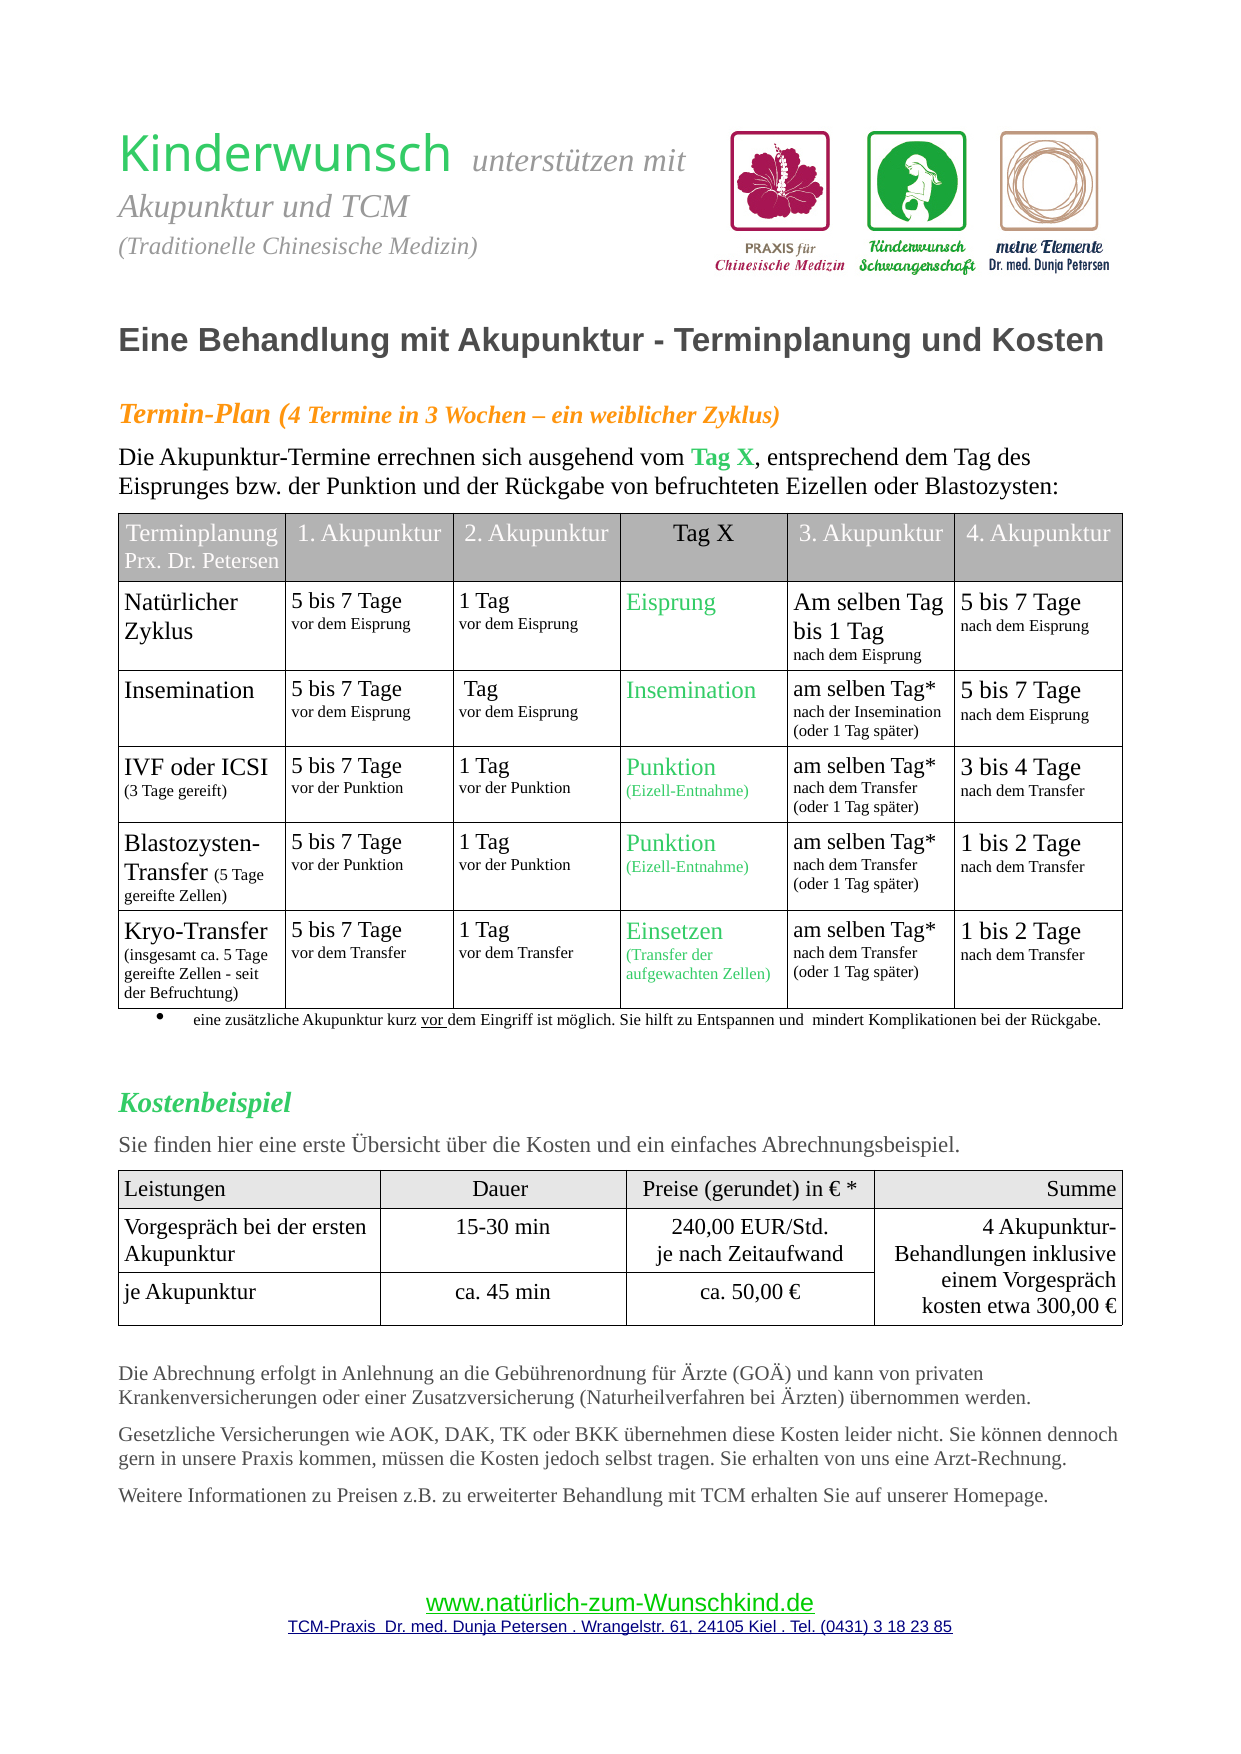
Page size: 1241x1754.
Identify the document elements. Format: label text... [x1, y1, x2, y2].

table_cell 4 Akupunktur-Behandlungen inklusive einem Vorgespräch kosten etwa 300,00 € [875, 1209, 1122, 1324]
table_cell Blastozysten-Transfer (5 Tage gereifte Zellen) [119, 823, 285, 910]
table_header Tag X [621, 514, 787, 581]
picture [713, 126, 1111, 277]
table_cell ca. 50,00 € [627, 1273, 874, 1324]
table_header 3. Akupunktur [788, 514, 954, 581]
table_cell 240,00 EUR/Std. je nach Zeitaufwand [627, 1209, 874, 1272]
text Die Abrechnung erfolgt in Anlehnung an die Gebührenordnung für Ärzte (GOÄ) und kann von privaten Krankenversicherungen oder einer Zusatzversicherung (Naturheilverfahren bei Ärzten) übernommen werden. [118, 1361, 1122, 1409]
table_cell Insemination [621, 671, 787, 746]
table_header Leistungen [119, 1171, 380, 1208]
table_cell Punktion (Eizell-Entnahme) [621, 823, 787, 910]
table_cell Vorgespräch bei der ersten Akupunktur [119, 1209, 380, 1272]
table_cell 1 Tag vor dem Eisprung [454, 582, 620, 670]
text Kinderwunsch unterstützen mit [118, 118, 1122, 186]
table_cell 1 Tag vor der Punktion [454, 747, 620, 822]
table_cell 1 Tag vor dem Transfer [454, 911, 620, 1008]
table_cell 1 Tag vor der Punktion [454, 823, 620, 910]
table_cell Tag vor dem Eisprung [454, 671, 620, 746]
table_cell 5 bis 7 Tage vor dem Eisprung [286, 582, 453, 670]
table_cell 5 bis 7 Tage vor der Punktion [286, 823, 453, 910]
text Die Akupunktur-Termine errechnen sich ausgehend vom Tag X, entsprechend dem Tag des Eisprunges bzw. der Punktion und der Rückgabe von befruchteten Eizellen oder Blastozysten: [118, 442, 1122, 500]
table_cell am selben Tag* nach dem Transfer (oder 1 Tag später) [788, 823, 954, 910]
table_cell 5 bis 7 Tage nach dem Eisprung [955, 582, 1122, 670]
table_cell am selben Tag* nach der Insemination (oder 1 Tag später) [788, 671, 954, 746]
table_header 4. Akupunktur [955, 514, 1122, 581]
table_cell Kryo-Transfer (insgesamt ca. 5 Tage gereifte Zellen - seit der Befruchtung) [119, 911, 285, 1008]
subtitle Kostenbeispiel [118, 1085, 1122, 1118]
text Gesetzliche Versicherungen wie AOK, DAK, TK oder BKK übernehmen diese Kosten leider nicht. Sie können dennoch gern in unsere Praxis kommen, müssen die Kosten jedoch selbst tragen. Sie erhalten von uns eine Arzt-Rechnung. [118, 1422, 1122, 1470]
table_header 1. Akupunktur [286, 514, 453, 581]
subtitle Termin-Plan (4 Termine in 3 Wochen – ein weiblicher Zyklus) [118, 396, 1122, 430]
text Akupunktur und TCM [118, 186, 713, 224]
table_cell 5 bis 7 Tage vor der Punktion [286, 747, 453, 822]
text Weitere Informationen zu Preisen z.B. zu erweiterter Behandlung mit TCM erhalten Sie auf unserer Homepage. [118, 1482, 1122, 1507]
table_cell 3 bis 4 Tage nach dem Transfer [955, 747, 1122, 822]
table_header Preise (gerundet) in € * [627, 1171, 874, 1208]
table_header Summe [875, 1171, 1122, 1208]
table_cell 1 bis 2 Tage nach dem Transfer [955, 911, 1122, 1008]
table_cell am selben Tag* nach dem Transfer (oder 1 Tag später) [788, 747, 954, 822]
table_cell Punktion (Eizell-Entnahme) [621, 747, 787, 822]
table_cell Insemination [119, 671, 285, 746]
table_cell 5 bis 7 Tage vor dem Transfer [286, 911, 453, 1008]
text [1111, 186, 1122, 224]
table_header Dauer [381, 1171, 626, 1208]
table_cell Eisprung [621, 582, 787, 670]
table_cell je Akupunktur [119, 1273, 380, 1324]
subtitle Eine Behandlung mit Akupunktur - Terminplanung und Kosten [118, 320, 1122, 359]
list eine zusätzliche Akupunktur kurz vor dem Eingriff ist möglich. Sie hilft zu Entspannen und mindert Komplikationen bei der Rückgabe. [156, 1009, 1122, 1031]
table_cell 15-30 min [381, 1209, 626, 1272]
table_cell am selben Tag* nach dem Transfer (oder 1 Tag später) [788, 911, 954, 1008]
table_cell 5 bis 7 Tage vor dem Eisprung [286, 671, 453, 746]
table_cell Einsetzen (Transfer der aufgewachten Zellen) [621, 911, 787, 1008]
table_header Terminplanung Prx. Dr. Petersen [119, 514, 285, 581]
table_cell Am selben Tag bis 1 Tag nach dem Eisprung [788, 582, 954, 670]
table_header 2. Akupunktur [454, 514, 620, 581]
table_cell IVF oder ICSI (3 Tage gereift) [119, 747, 285, 822]
table_cell ca. 45 min [381, 1273, 626, 1324]
table_cell 5 bis 7 Tage nach dem Eisprung [955, 671, 1122, 746]
table_cell 1 bis 2 Tage nach dem Transfer [955, 823, 1122, 910]
text Sie finden hier eine erste Übersicht über die Kosten und ein einfaches Abrechnungsbeispiel. [118, 1131, 1122, 1157]
table_cell Natürlicher Zyklus [119, 582, 285, 670]
text (Traditionelle Chinesische Medizin) [118, 224, 713, 260]
